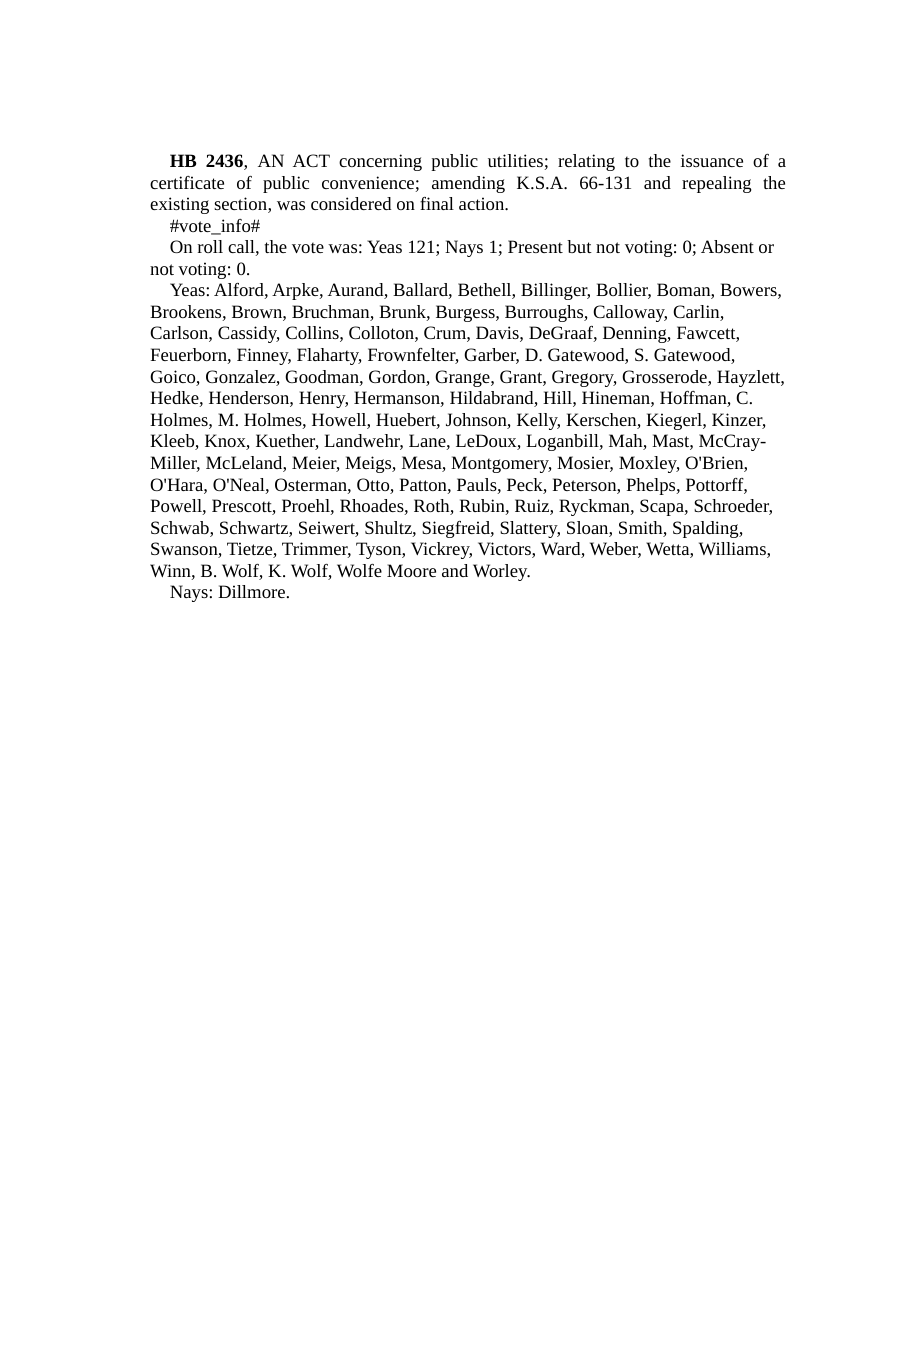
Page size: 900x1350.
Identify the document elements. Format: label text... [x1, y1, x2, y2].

text Nays: Dillmore. [150, 581, 787, 603]
text HB 2436, AN ACT concerning public utilities; relating to the issuance of a certificate of public convenience; amending K.S.A. 66-131 and repealing the existing section, was considered on final action. [150, 150, 787, 215]
text On roll call, the vote was: Yeas 121; Nays 1; Present but not voting: 0; Absent or not voting: 0. [150, 236, 787, 279]
text #vote_info# [150, 215, 787, 236]
text Yeas: Alford, Arpke, Aurand, Ballard, Bethell, Billinger, Bollier, Boman, Bowers, Brookens, Brown, Bruchman, Brunk, Burgess, Burroughs, Calloway, Carlin, Carlson, Cassidy, Collins, Colloton, Crum, Davis, DeGraaf, Denning, Fawcett, Feuerborn, Finney, Flaharty, Frownfelter, Garber, D. Gatewood, S. Gatewood, Goico, Gonzalez, Goodman, Gordon, Grange, Grant, Gregory, Grosserode, Hayzlett, Hedke, Henderson, Henry, Hermanson, Hildabrand, Hill, Hineman, Hoffman, C. Holmes, M. Holmes, Howell, Huebert, Johnson, Kelly, Kerschen, Kiegerl, Kinzer, Kleeb, Knox, Kuether, Landwehr, Lane, LeDoux, Loganbill, Mah, Mast, McCray-Miller, McLeland, Meier, Meigs, Mesa, Montgomery, Mosier, Moxley, O'Brien, O'Hara, O'Neal, Osterman, Otto, Patton, Pauls, Peck, Peterson, Phelps, Pottorff, Powell, Prescott, Proehl, Rhoades, Roth, Rubin, Ruiz, Ryckman, Scapa, Schroeder, Schwab, Schwartz, Seiwert, Shultz, Siegfreid, Slattery, Sloan, Smith, Spalding, Swanson, Tietze, Trimmer, Tyson, Vickrey, Victors, Ward, Weber, Wetta, Williams, Winn, B. Wolf, K. Wolf, Wolfe Moore and Worley. [150, 279, 787, 581]
